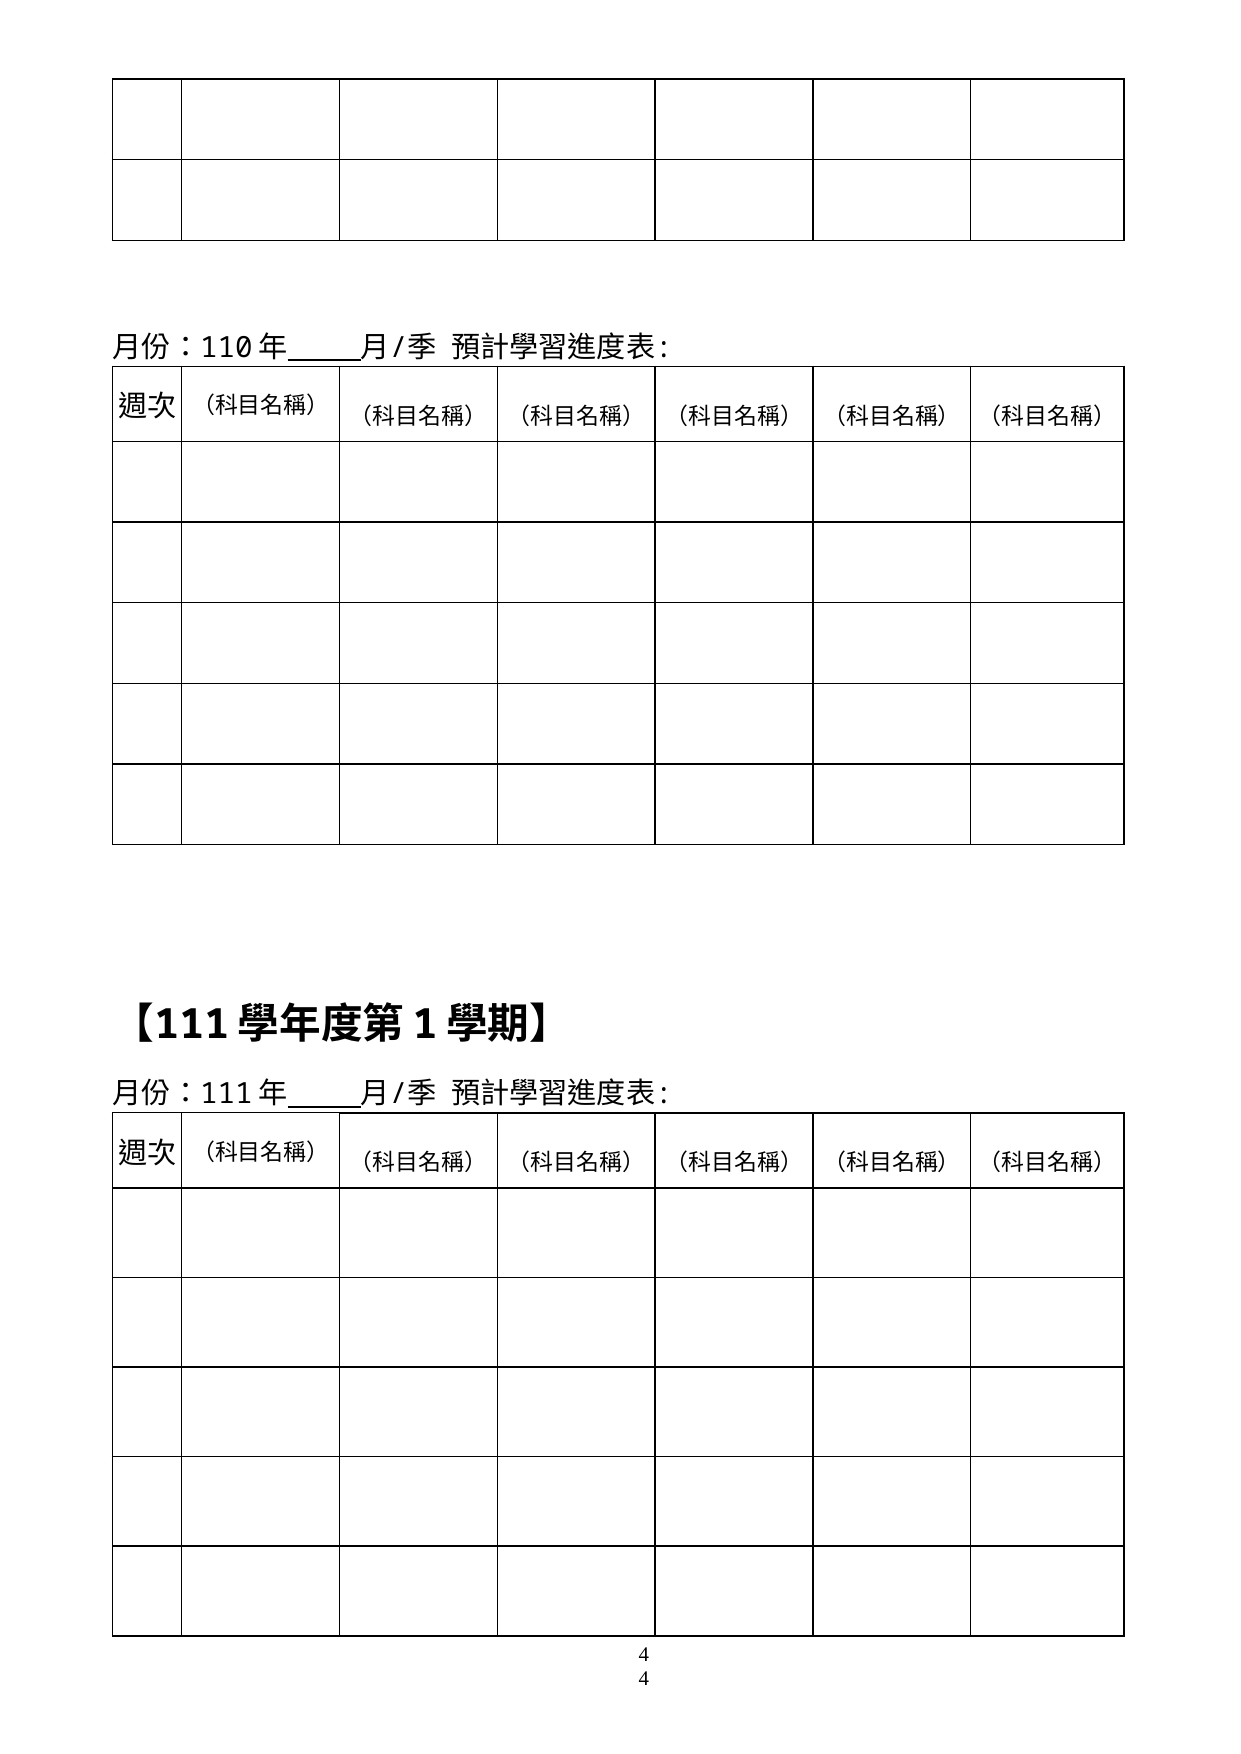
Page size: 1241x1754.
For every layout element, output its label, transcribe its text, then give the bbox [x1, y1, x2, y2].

table_cell [340, 603, 497, 682]
table_cell [340, 765, 497, 844]
table_cell [656, 160, 812, 239]
table_header （科目名稱） [971, 1114, 1123, 1187]
table_cell [814, 765, 970, 844]
table_cell [971, 160, 1123, 239]
table_cell [182, 1189, 339, 1277]
table_header （科目名稱） [656, 367, 812, 441]
table_cell [340, 160, 497, 239]
table_cell [182, 80, 339, 159]
table_cell [814, 442, 970, 521]
table_cell [814, 1547, 970, 1635]
table_cell [971, 1278, 1123, 1366]
table_header （科目名稱） [498, 1114, 654, 1187]
table_cell [814, 160, 970, 239]
table_cell [113, 1457, 181, 1545]
table_cell [971, 80, 1123, 159]
table_cell [182, 442, 339, 521]
table_cell [113, 80, 181, 159]
table_header （科目名稱） [340, 367, 497, 441]
table_cell [656, 1368, 812, 1456]
table_cell [498, 160, 654, 239]
text 月份：111年 月/季 預計學習進度表: [112, 1070, 1167, 1112]
table_cell [498, 80, 654, 159]
table_cell [113, 684, 181, 763]
table_header （科目名稱） [814, 1114, 970, 1187]
table_cell [971, 1368, 1123, 1456]
table_cell [971, 442, 1123, 521]
table_cell [656, 523, 812, 602]
table_cell [340, 1547, 497, 1635]
table_cell [656, 684, 812, 763]
table_cell [971, 765, 1123, 844]
table_cell [113, 523, 181, 602]
table_cell [498, 1547, 654, 1635]
table_header （科目名稱） [656, 1114, 812, 1187]
table_cell [656, 1547, 812, 1635]
table_cell [340, 1368, 497, 1456]
table_cell [182, 684, 339, 763]
table_cell [656, 1189, 812, 1277]
table_cell [498, 765, 654, 844]
table_cell [340, 1457, 497, 1545]
table_cell [182, 1278, 339, 1366]
text 【111學年度第1學期】 [112, 990, 1167, 1050]
table_header （科目名稱） [814, 367, 970, 441]
table_cell [113, 1189, 181, 1277]
table_cell [340, 442, 497, 521]
table_header （科目名稱） [971, 367, 1123, 441]
text 月份：110年 月/季 預計學習進度表: [112, 323, 1167, 366]
table_header （科目名稱） [182, 1113, 339, 1187]
table_cell [113, 603, 181, 682]
table_cell [498, 1189, 654, 1277]
table_cell [656, 442, 812, 521]
table_cell [971, 1547, 1123, 1635]
table_cell [340, 80, 497, 159]
table_cell [656, 765, 812, 844]
table_cell [340, 523, 497, 602]
table_header （科目名稱） [340, 1114, 497, 1187]
table_cell [814, 523, 970, 602]
table_cell [656, 603, 812, 682]
table_cell [182, 1368, 339, 1456]
table_cell [814, 1189, 970, 1277]
table_cell [971, 523, 1123, 602]
table_cell [498, 684, 654, 763]
table_cell [814, 1368, 970, 1456]
table_header （科目名稱） [182, 367, 339, 441]
table_cell [113, 765, 181, 844]
table_cell [971, 684, 1123, 763]
table_cell [113, 442, 181, 521]
table_cell [340, 684, 497, 763]
table_cell [656, 1457, 812, 1545]
table_cell [113, 1368, 181, 1456]
table_header 週次 [113, 367, 181, 441]
table_cell [814, 603, 970, 682]
table_cell [182, 765, 339, 844]
table_cell [340, 1189, 497, 1277]
table_cell [498, 1278, 654, 1366]
table_cell [814, 80, 970, 159]
table_cell [971, 603, 1123, 682]
table_cell [814, 1457, 970, 1545]
table_cell [182, 160, 339, 239]
table_cell [656, 1278, 812, 1366]
table_cell [498, 1368, 654, 1456]
table_cell [498, 1457, 654, 1545]
table_cell [498, 442, 654, 521]
table_cell [113, 1278, 181, 1366]
table_cell [498, 523, 654, 602]
table_cell [814, 684, 970, 763]
table_cell [182, 523, 339, 602]
table_header （科目名稱） [498, 367, 654, 441]
table_cell [971, 1457, 1123, 1545]
table_cell [113, 1547, 181, 1635]
table_cell [340, 1278, 497, 1366]
table_cell [182, 603, 339, 682]
table_cell [113, 160, 181, 239]
table_header 週次 [113, 1113, 181, 1187]
table_cell [971, 1189, 1123, 1277]
table_cell [182, 1457, 339, 1545]
table_cell [814, 1278, 970, 1366]
table_cell [656, 80, 812, 159]
table_cell [498, 603, 654, 682]
table_cell [182, 1547, 339, 1635]
